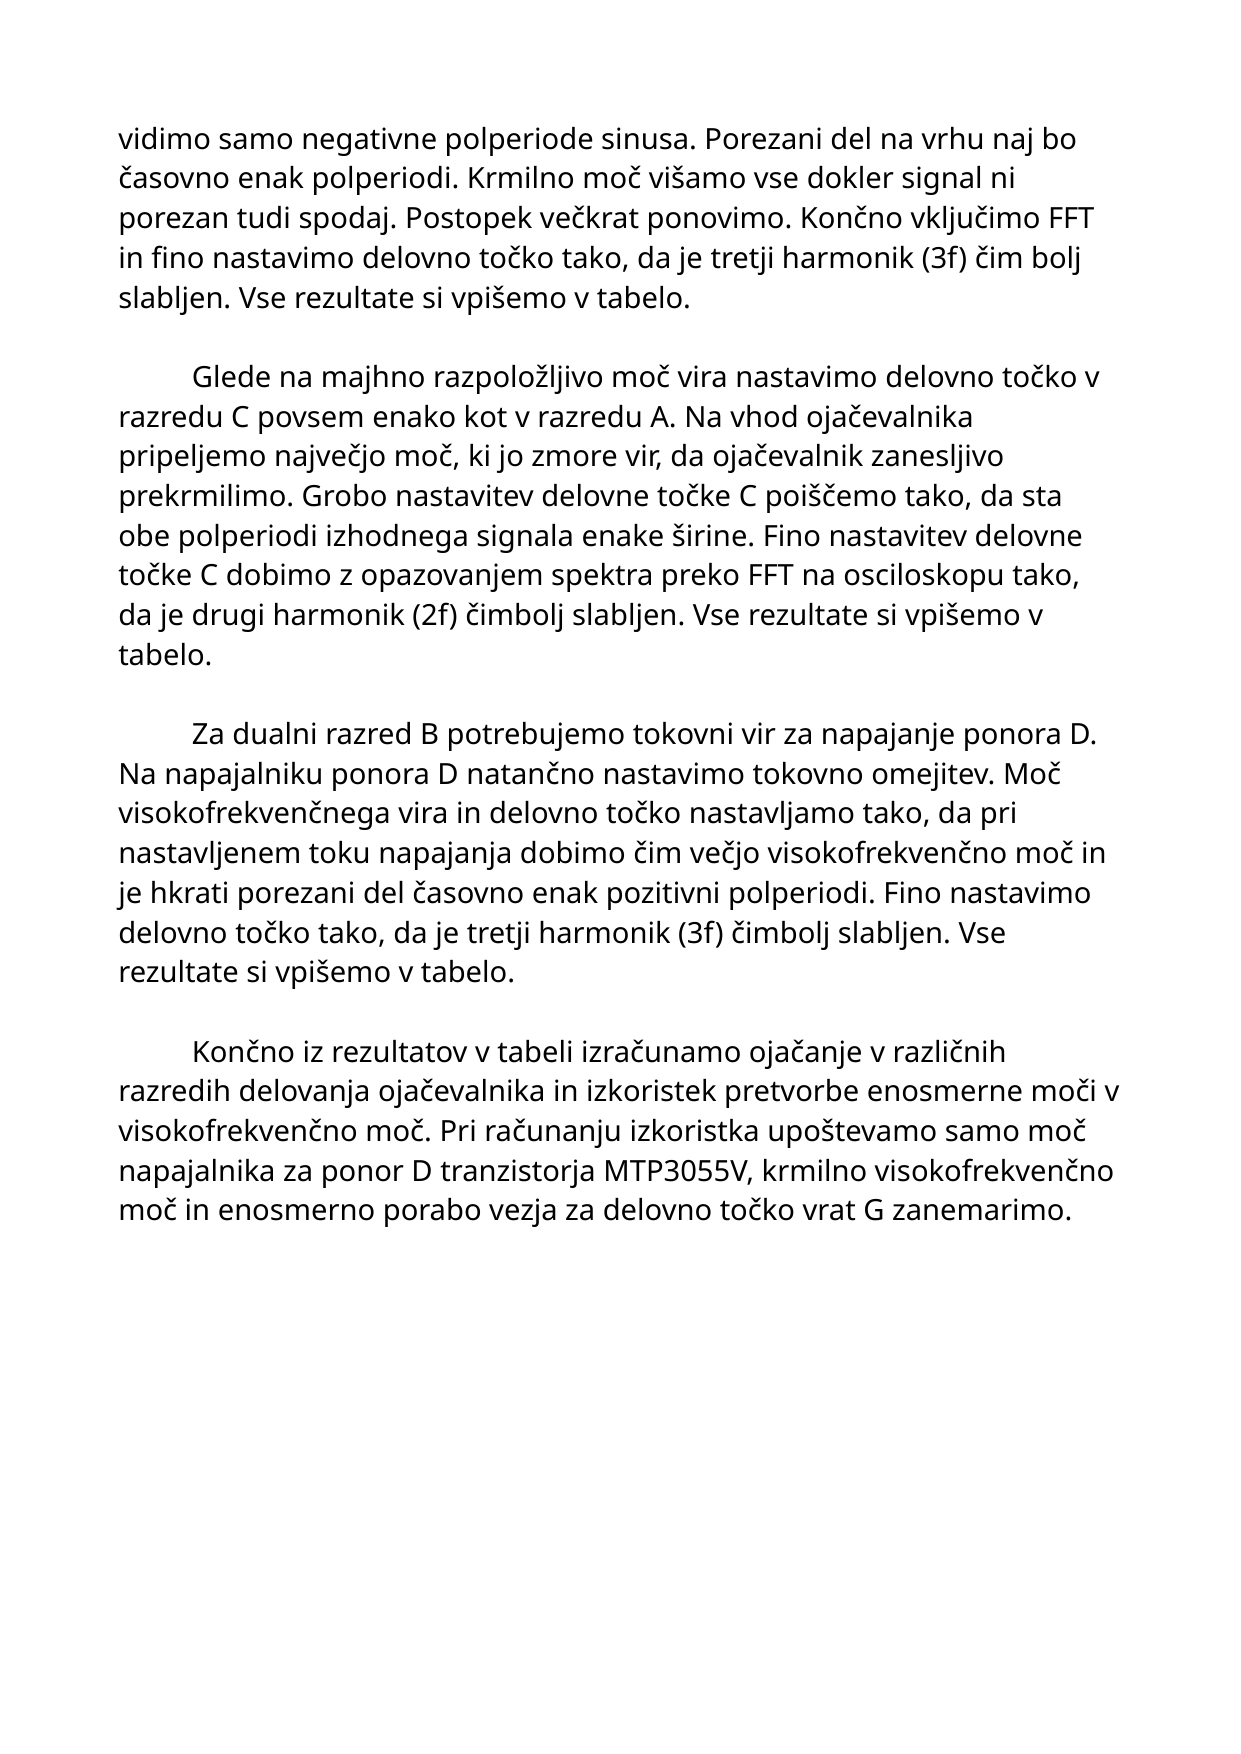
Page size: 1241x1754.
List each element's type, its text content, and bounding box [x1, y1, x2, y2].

text vidimo samo negativne polperiode sinusa. Porezani del na vrhu naj bo časovno enak polperiodi. Krmilno moč višamo vse dokler signal ni porezan tudi spodaj. Postopek večkrat ponovimo. Končno vključimo FFT in fino nastavimo delovno točko tako, da je tretji harmonik (3f) čim bolj slabljen. Vse rezultate si vpišemo v tabelo. [118, 118, 1122, 317]
text Končno iz rezultatov v tabeli izračunamo ojačanje v različnih razredih delovanja ojačevalnika in izkoristek pretvorbe enosmerne moči v visokofrekvenčno moč. Pri računanju izkoristka upoštevamo samo moč napajalnika za ponor D tranzistorja MTP3055V, krmilno visokofrekvenčno moč in enosmerno porabo vezja za delovno točko vrat G zanemarimo. [118, 1031, 1122, 1229]
text Za dualni razred B potrebujemo tokovni vir za napajanje ponora D. Na napajalniku ponora D natančno nastavimo tokovno omejitev. Moč visokofrekvenčnega vira in delovno točko nastavljamo tako, da pri nastavljenem toku napajanja dobimo čim večjo visokofrekvenčno moč in je hkrati porezani del časovno enak pozitivni polperiodi. Fino nastavimo delovno točko tako, da je tretji harmonik (3f) čimbolj slabljen. Vse rezultate si vpišemo v tabelo. [118, 713, 1122, 991]
text Glede na majhno razpoložljivo moč vira nastavimo delovno točko v razredu C povsem enako kot v razredu A. Na vhod ojačevalnika pripeljemo največjo moč, ki jo zmore vir, da ojačevalnik zanesljivo prekrmilimo. Grobo nastavitev delovne točke C poiščemo tako, da sta obe polperiodi izhodnega signala enake širine. Fino nastavitev delovne točke C dobimo z opazovanjem spektra preko FFT na osciloskopu tako, da je drugi harmonik (2f) čimbolj slabljen. Vse rezultate si vpišemo v tabelo. [118, 356, 1122, 674]
